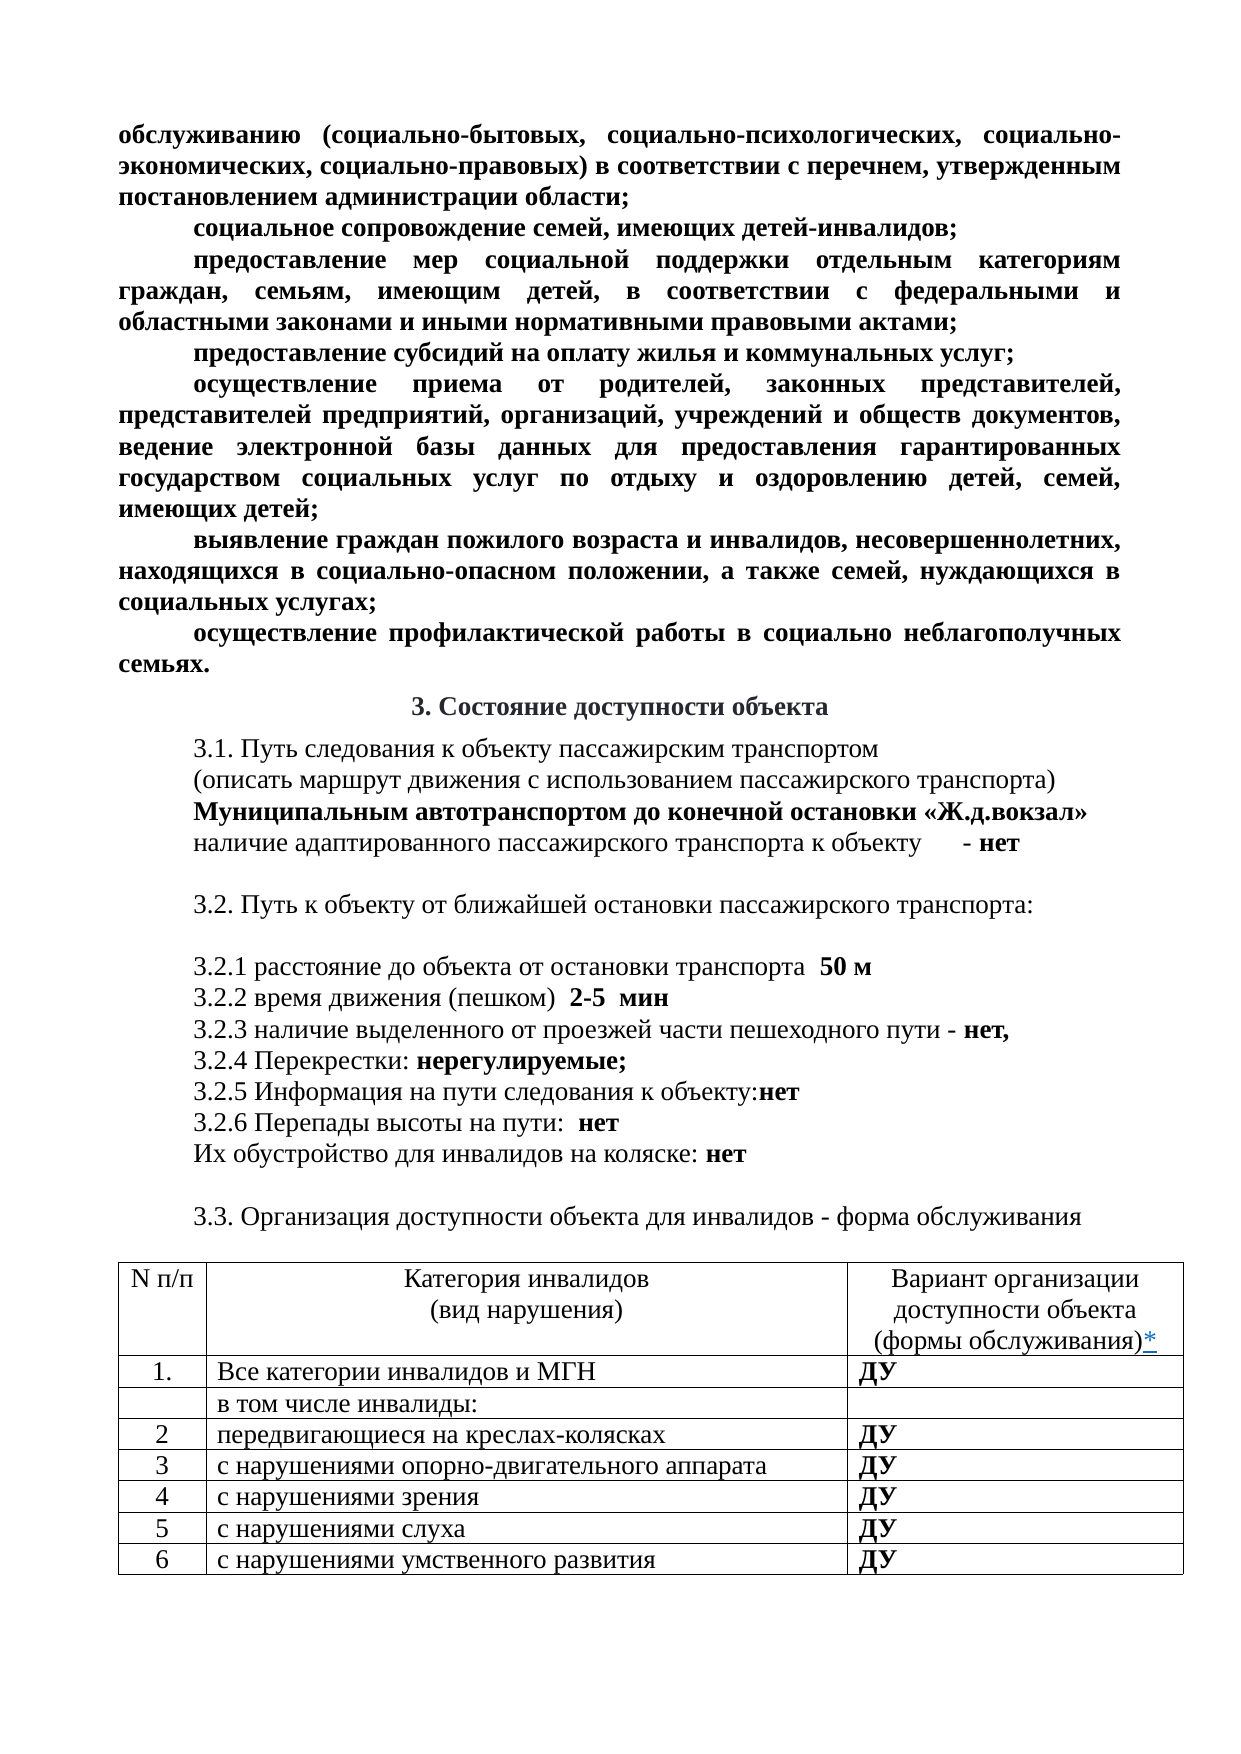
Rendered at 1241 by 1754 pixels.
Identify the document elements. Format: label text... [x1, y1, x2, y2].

table_cell с нарушениями зрения [207, 1481, 847, 1512]
table_cell ДУ [848, 1356, 1183, 1387]
text наличие адаптированного пассажирского транспорта к объекту - нет [118, 826, 1122, 857]
table_cell ДУ [848, 1513, 1183, 1543]
text 3.2.5 Информация на пути следования к объекту:нет [118, 1075, 1122, 1106]
table_cell 3 [119, 1450, 206, 1480]
text Муниципальным автотранспортом до конечной остановки «Ж.д.вокзал» [118, 795, 1122, 826]
text Их обустройство для инвалидов на коляске: нет [118, 1137, 1122, 1168]
table_cell ДУ [848, 1544, 1183, 1574]
table_cell с нарушениями умственного развития [207, 1544, 847, 1574]
table_cell 6 [119, 1544, 206, 1574]
table_cell ДУ [848, 1419, 1183, 1449]
text социальное сопровождение семей, имеющих детей-инвалидов; [118, 212, 1122, 243]
text выявление граждан пожилого возраста и инвалидов, несовершеннолетних, находящихся в социально-опасном положении, а также семей, нуждающихся в социальных услугах; [118, 523, 1122, 616]
table_cell [119, 1388, 206, 1418]
table_header N п/п [119, 1263, 206, 1355]
table_cell 2 [119, 1419, 206, 1449]
text 3. Состояние доступности объекта [118, 690, 1122, 721]
text 3.2.2 время движения (пешком) 2-5 мин [118, 982, 1122, 1013]
text 3.2.1 расстояние до объекта от остановки транспорта 50 м [118, 950, 1122, 982]
table_cell с нарушениями слуха [207, 1513, 847, 1543]
table_cell ДУ [848, 1450, 1183, 1480]
table_cell передвигающиеся на креслах-колясках [207, 1419, 847, 1449]
table_cell Все категории инвалидов и МГН [207, 1356, 847, 1387]
table_cell ДУ [848, 1481, 1183, 1512]
table_header Вариант организации доступности объекта (формы обслуживания)* [848, 1263, 1183, 1355]
table_header Категория инвалидов (вид нарушения) [207, 1263, 847, 1355]
text 3.1. Путь следования к объекту пассажирским транспортом [118, 732, 1122, 763]
text 3.2.4 Перекрестки: нерегулируемые; [118, 1044, 1122, 1075]
table_cell с нарушениями опорно-двигательного аппарата [207, 1450, 847, 1480]
table_cell в том числе инвалиды: [207, 1388, 847, 1418]
text предоставление субсидий на оплату жилья и коммунальных услуг; [118, 336, 1122, 367]
table_cell 1. [119, 1356, 206, 1387]
table_cell [848, 1388, 1183, 1418]
text 3.3. Организация доступности объекта для инвалидов - форма обслуживания [118, 1199, 1122, 1231]
text (описать маршрут движения с использованием пассажирского транспорта) [118, 763, 1122, 795]
table_cell 4 [119, 1481, 206, 1512]
text 3.2.6 Перепады высоты на пути: нет [118, 1106, 1122, 1137]
text 3.2.3 наличие выделенного от проезжей части пешеходного пути - нет, [118, 1013, 1122, 1044]
table_cell 5 [119, 1513, 206, 1543]
text 3.2. Путь к объекту от ближайшей остановки пассажирского транспорта: [118, 888, 1122, 919]
text осуществление приема от родителей, законных представителей, представителей предприятий, организаций, учреждений и обществ документов, ведение электронной базы данных для предоставления гарантированных государством социальных услуг по отдыху и оздоровлению детей, семей, имеющих детей; [118, 367, 1122, 523]
text осуществление профилактической работы в социально неблагополучных семьях. [118, 616, 1122, 679]
text предоставление мер социальной поддержки отдельным категориям граждан, семьям, имеющим детей, в соответствии с федеральными и областными законами и иными нормативными правовыми актами; [118, 243, 1122, 336]
text обслуживанию (социально-бытовых, социально-психологических, социально-экономических, социально-правовых) в соответствии с перечнем, утвержденным постановлением администрации области; [118, 118, 1122, 212]
